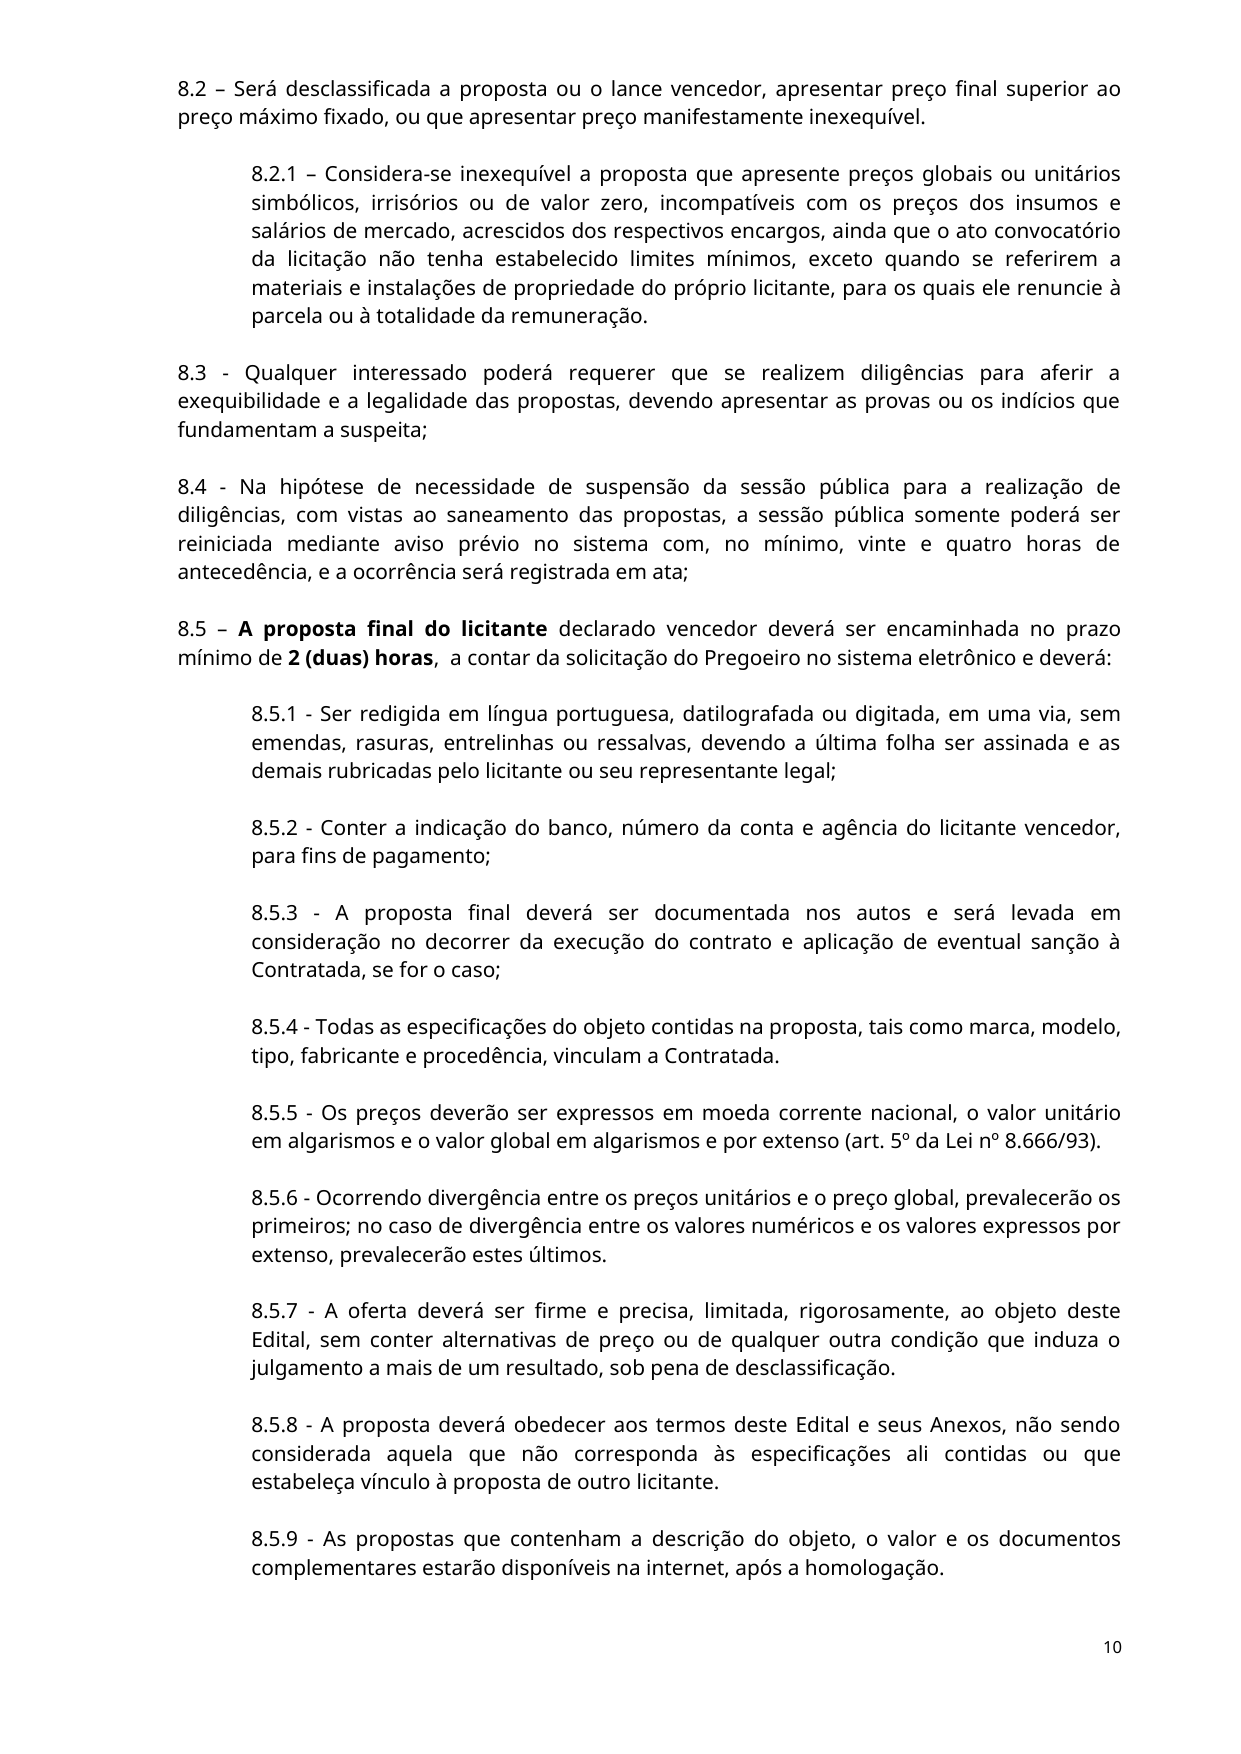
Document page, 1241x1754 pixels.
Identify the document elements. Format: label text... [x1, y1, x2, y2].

text 8.5.6 - Ocorrendo divergência entre os preços unitários e o preço global, prevalecerão os primeiros; no caso de divergência entre os valores numéricos e os valores expressos por extenso, prevalecerão estes últimos. [251, 1183, 1122, 1268]
text 8.5.1 - Ser redigida em língua portuguesa, datilografada ou digitada, em uma via, sem emendas, rasuras, entrelinhas ou ressalvas, devendo a última folha ser assinada e as demais rubricadas pelo licitante ou seu representante legal; [251, 699, 1122, 785]
text 8.5.3 - A proposta final deverá ser documentada nos autos e será levada em consideração no decorrer da execução do contrato e aplicação de eventual sanção à Contratada, se for o caso; [251, 898, 1122, 984]
text 8.5.7 - A oferta deverá ser firme e precisa, limitada, rigorosamente, ao objeto deste Edital, sem conter alternativas de preço ou de qualquer outra condição que induza o julgamento a mais de um resultado, sob pena de desclassificação. [251, 1297, 1122, 1382]
text 8.5.2 - Conter a indicação do banco, número da conta e agência do licitante vencedor, para fins de pagamento; [251, 813, 1122, 870]
text 8.5 – A proposta final do licitante declarado vencedor deverá ser encaminhada no prazo mínimo de 2 (duas) horas, a contar da solicitação do Pregoeiro no sistema eletrônico e deverá: [177, 614, 1122, 671]
text 8.5.8 - A proposta deverá obedecer aos termos deste Edital e seus Anexos, não sendo considerada aquela que não corresponda às especificações ali contidas ou que estabeleça vínculo à proposta de outro licitante. [251, 1410, 1122, 1496]
text 8.2.1 – Considera-se inexequível a proposta que apresente preços globais ou unitários simbólicos, irrisórios ou de valor zero, incompatíveis com os preços dos insumos e salários de mercado, acrescidos dos respectivos encargos, ainda que o ato convocatório da licitação não tenha estabelecido limites mínimos, exceto quando se referirem a materiais e instalações de propriedade do próprio licitante, para os quais ele renuncie à parcela ou à totalidade da remuneração. [251, 159, 1122, 330]
text 8.5.5 - Os preços deverão ser expressos em moeda corrente nacional, o valor unitário em algarismos e o valor global em algarismos e por extenso (art. 5º da Lei nº 8.666/93). [251, 1098, 1122, 1154]
text 8.4 - Na hipótese de necessidade de suspensão da sessão pública para a realização de diligências, com vistas ao saneamento das propostas, a sessão pública somente poderá ser reiniciada mediante aviso prévio no sistema com, no mínimo, vinte e quatro horas de antecedência, e a ocorrência será registrada em ata; [177, 472, 1122, 586]
text 8.5.4 - Todas as especificações do objeto contidas na proposta, tais como marca, modelo, tipo, fabricante e procedência, vinculam a Contratada. [251, 1012, 1122, 1069]
text 8.5.9 - As propostas que contenham a descrição do objeto, o valor e os documentos complementares estarão disponíveis na internet, após a homologação. [251, 1524, 1122, 1581]
list 8.2 – Será desclassificada a proposta ou o lance vencedor, apresentar preço final superior ao preço máximo fixado, ou que apresentar preço manifestamente inexequível. [177, 74, 1122, 131]
text 8.3 - Qualquer interessado poderá requerer que se realizem diligências para aferir a exequibilidade e a legalidade das propostas, devendo apresentar as provas ou os indícios que fundamentam a suspeita; [177, 358, 1122, 443]
